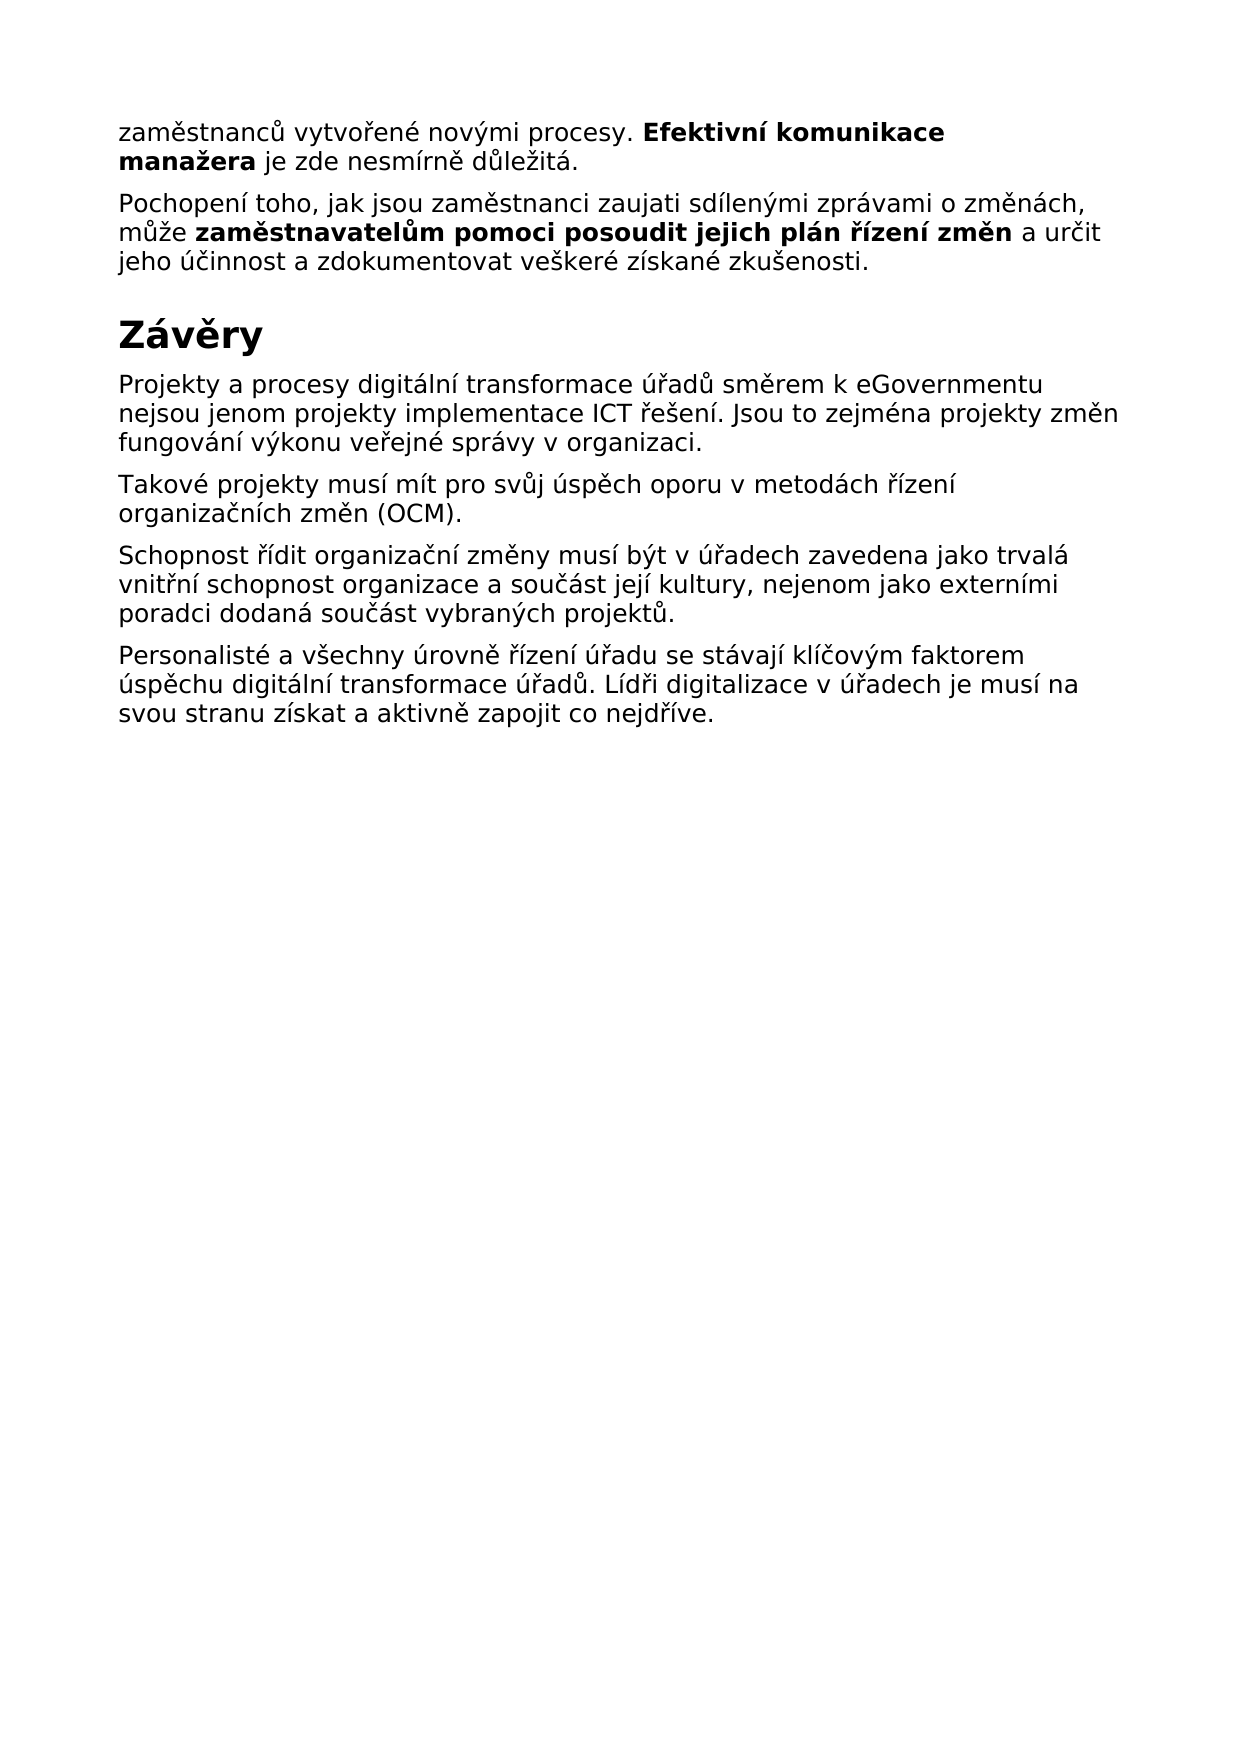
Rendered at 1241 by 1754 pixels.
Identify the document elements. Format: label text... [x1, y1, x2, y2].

text Projekty a procesy digitální transformace úřadů směrem k eGovernmentu nejsou jenom projekty implementace ICT řešení. Jsou to zejména projekty změn fungování výkonu veřejné správy v organizaci. [118, 370, 1122, 458]
text Pochopení toho, jak jsou zaměstnanci zaujati sdílenými zprávami o změnách, může zaměstnavatelům pomoci posoudit jejich plán řízení změn a určit jeho účinnost a zdokumentovat veškeré získané zkušenosti. [118, 189, 1122, 276]
text Personalisté a všechny úrovně řízení úřadu se stávají klíčovým faktorem úspěchu digitální transformace úřadů. Lídři digitalizace v úřadech je musí na svou stranu získat a aktivně zapojit co nejdříve. [118, 641, 1122, 728]
subtitle Závěry [118, 314, 1122, 358]
text Takové projekty musí mít pro svůj úspěch oporu v metodách řízení organizačních změn (OCM). [118, 470, 1122, 528]
text zaměstnanců vytvořené novými procesy. Efektivní komunikace manažera je zde nesmírně důležitá. [118, 118, 1122, 176]
text Schopnost řídit organizační změny musí být v úřadech zavedena jako trvalá vnitřní schopnost organizace a součást její kultury, nejenom jako externími poradci dodaná součást vybraných projektů. [118, 541, 1122, 628]
